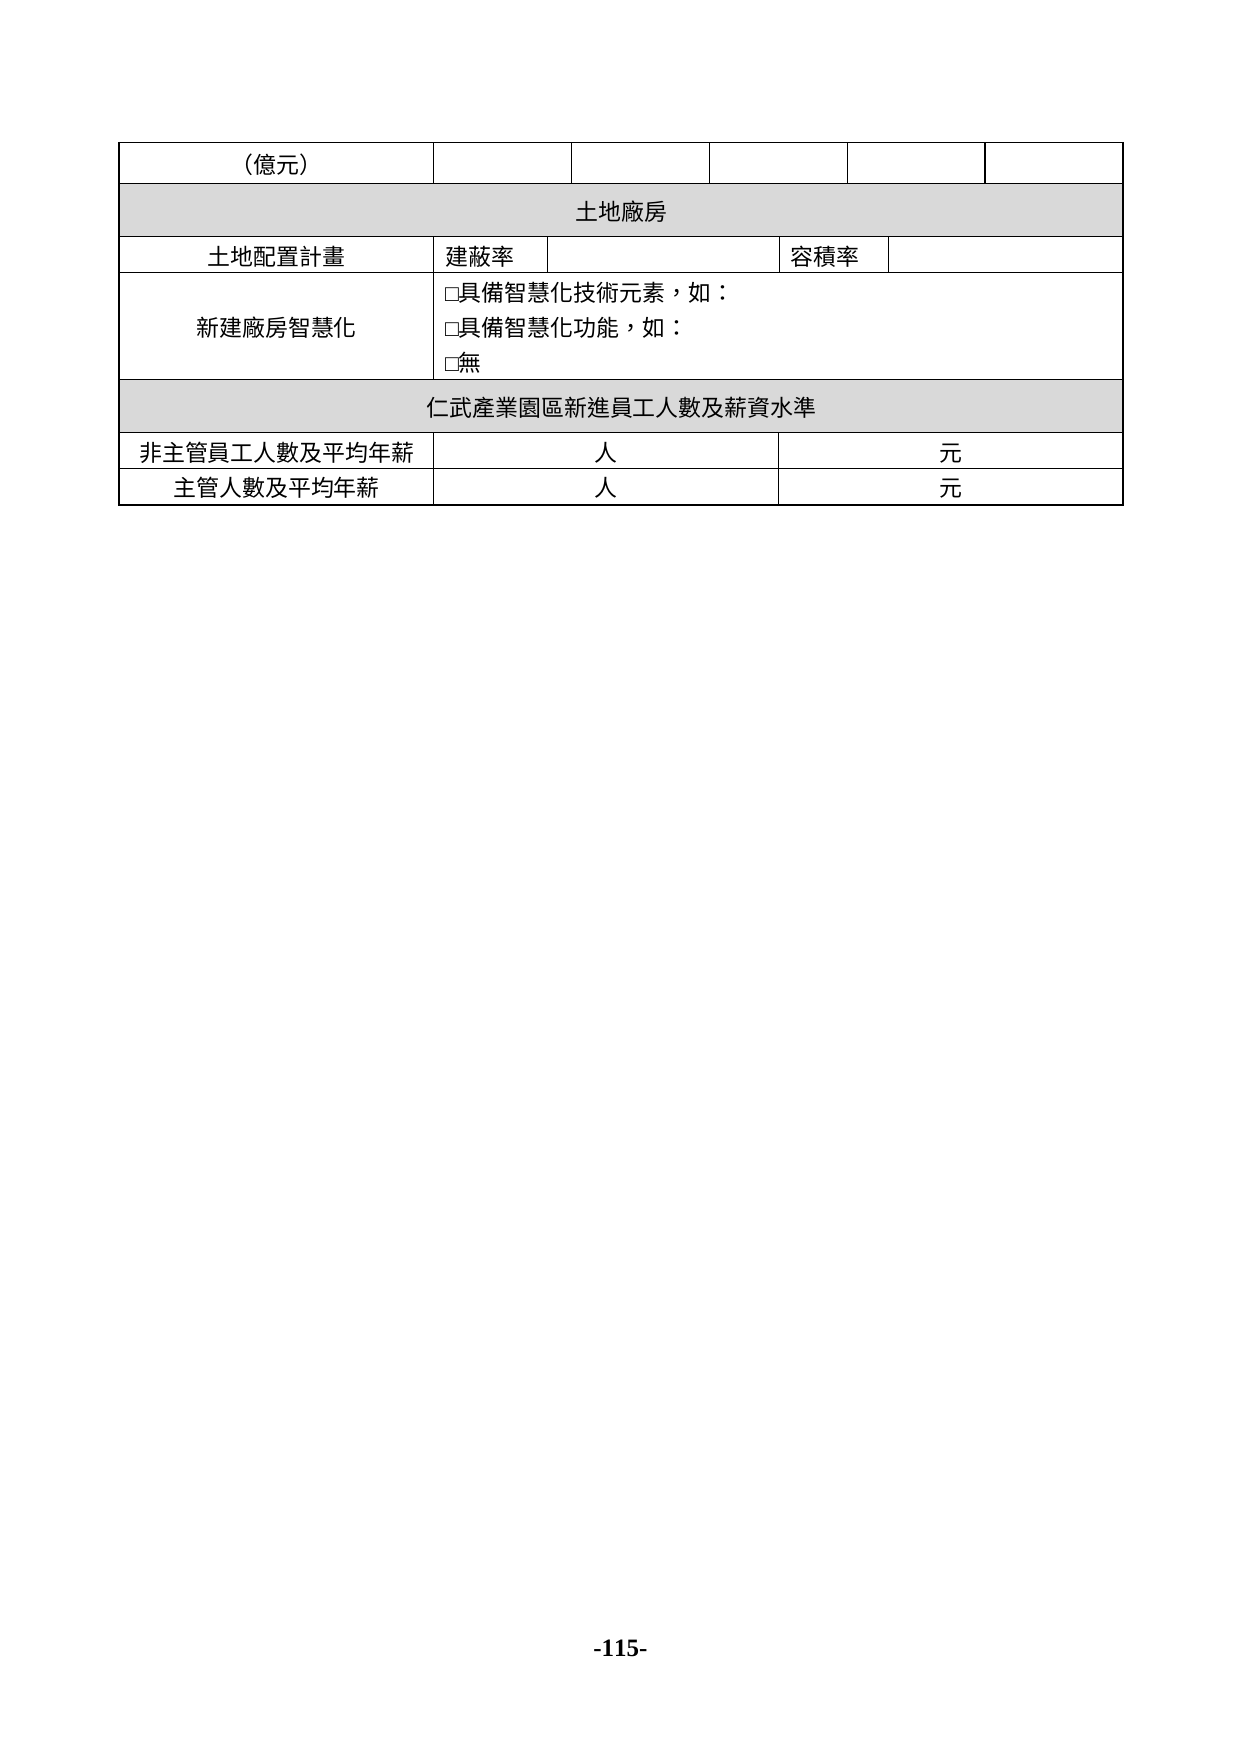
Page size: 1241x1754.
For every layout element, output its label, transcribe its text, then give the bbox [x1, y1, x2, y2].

table_cell □具備智慧化技術元素，如： □具備智慧化功能，如： □無 [434, 273, 1122, 379]
table_cell 元 [779, 469, 1122, 504]
table_cell 非主管員工人數及平均年薪 [120, 433, 433, 468]
table_cell 土地廠房 [120, 184, 1122, 236]
table_cell 仁武產業園區新進員工人數及薪資水準 [120, 380, 1122, 432]
table_cell 主管人數及平均年薪 [120, 469, 433, 504]
table_cell 建蔽率 [434, 237, 547, 272]
table_cell [572, 143, 709, 183]
table_cell [710, 143, 847, 183]
table_cell 新建廠房智慧化 [120, 273, 433, 379]
table_cell [848, 143, 984, 183]
table_cell 土地配置計畫 [120, 237, 433, 272]
table_cell [986, 143, 1122, 183]
table_cell [548, 237, 779, 272]
table_cell 人 [434, 469, 778, 504]
table_cell （億元） [120, 143, 433, 183]
table_cell [434, 143, 571, 183]
table_cell [889, 237, 1122, 272]
table_cell 元 [779, 433, 1122, 468]
table_cell 人 [434, 433, 778, 468]
table_cell 容積率 [780, 237, 888, 272]
